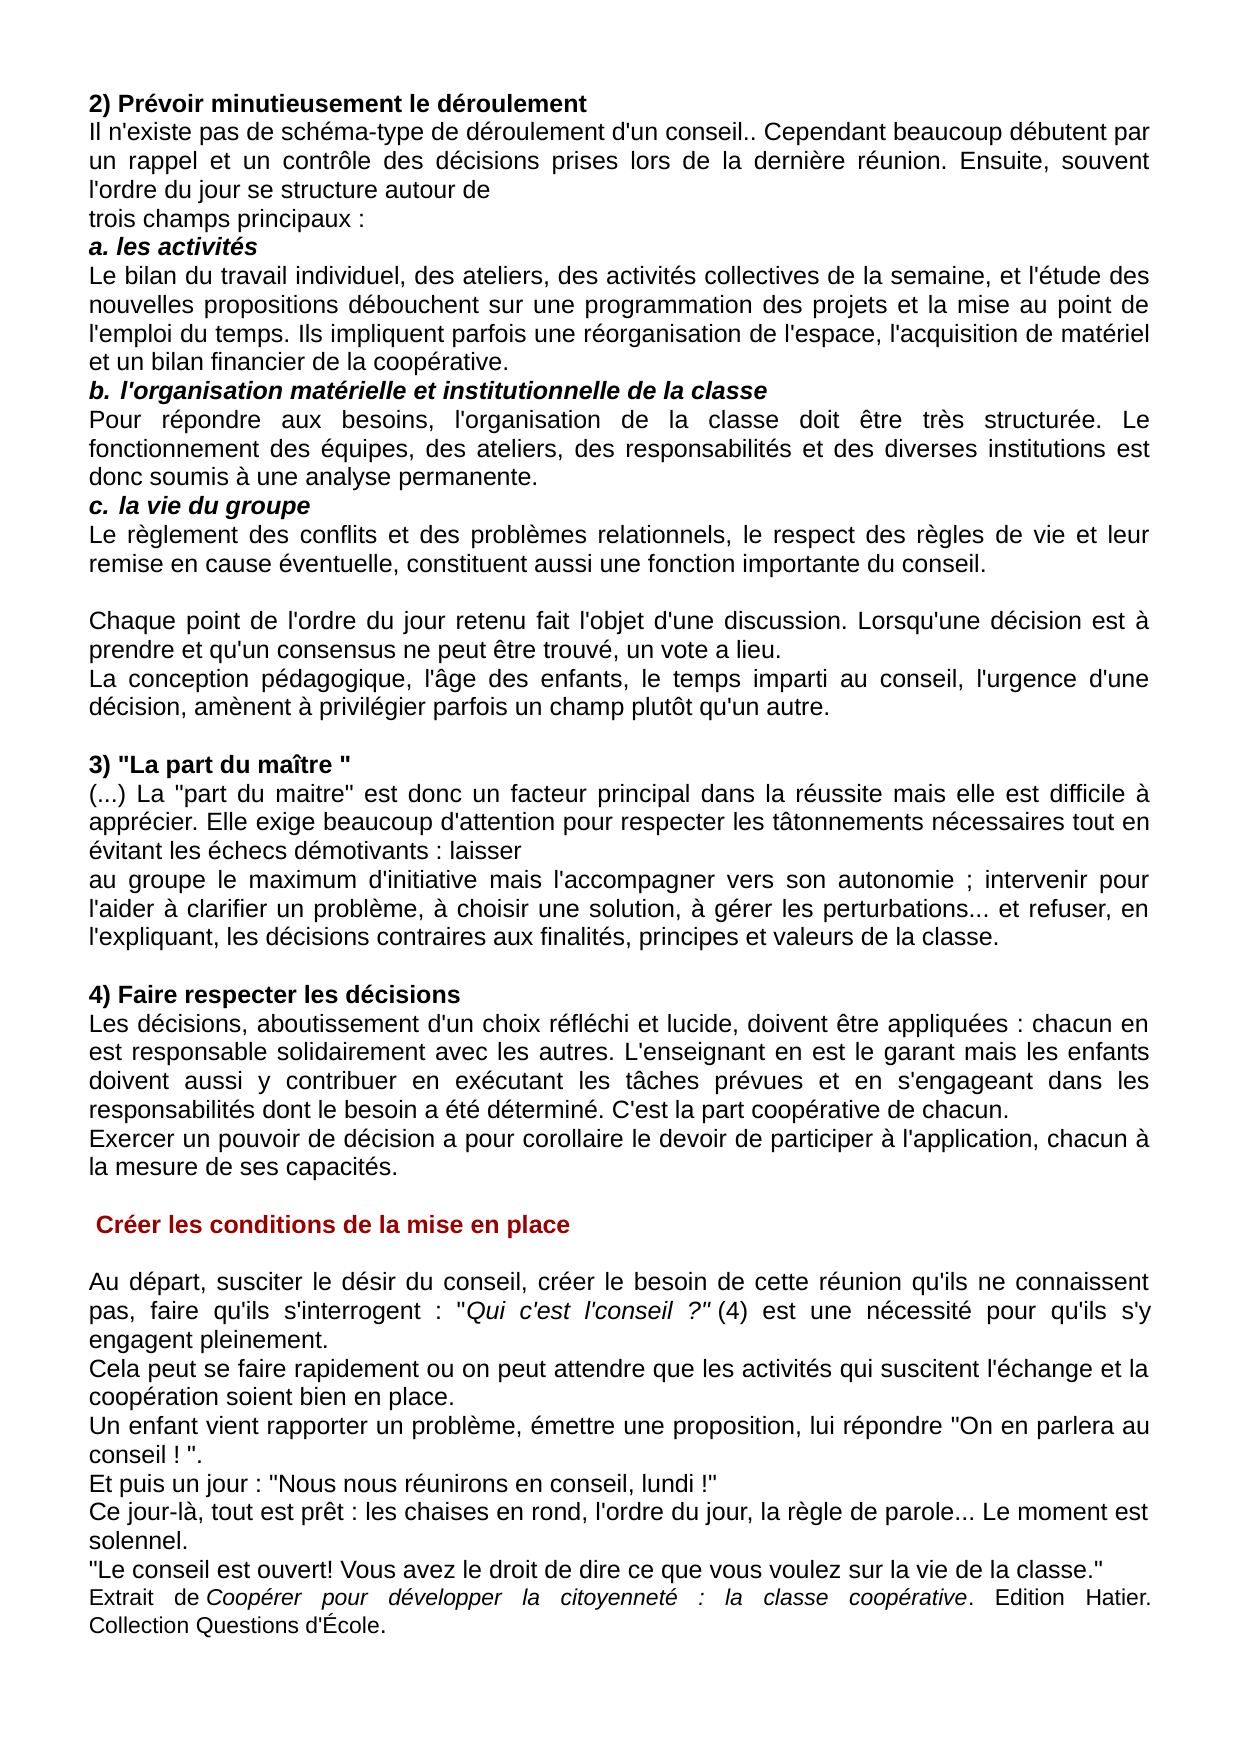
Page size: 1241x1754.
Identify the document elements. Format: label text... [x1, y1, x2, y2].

text Le règlement des conflits et des problèmes relationnels, le respect des règles de vie et leur remise en cause éventuelle, constituent aussi une fonction importante du conseil. [88, 520, 1152, 577]
text Le bilan du travail individuel, des ateliers, des activités collectives de la semaine, et l'étude des nouvelles propositions débouchent sur une programmation des projets et la mise au point de l'emploi du temps. Ils impliquent parfois une réorganisation de l'espace, l'acquisition de matériel et un bilan financier de la coopérative. [88, 261, 1152, 376]
text (...) La "part du maitre" est donc un facteur principal dans la réussite mais elle est difficile à apprécier. Elle exige beaucoup d'attention pour respecter les tâtonnements nécessaires tout en évitant les échecs démotivants : laisser [88, 778, 1152, 865]
text a. les activités [88, 232, 1152, 261]
text Extrait de Coopérer pour développer la citoyenneté : la classe coopérative. Edition Hatier. Collection Questions d'École. [88, 1583, 1152, 1639]
text Et puis un jour : "Nous nous réunirons en conseil, lundi !" [88, 1468, 1152, 1497]
text Les décisions, aboutissement d'un choix réfléchi et lucide, doivent être appliquées : chacun en est responsable solidairement avec les autres. L'enseignant en est le garant mais les enfants doivent aussi y contribuer en exécutant les tâches prévues et en s'engageant dans les responsabilités dont le besoin a été déterminé. C'est la part coopérative de chacun. [88, 1008, 1152, 1123]
text 4) Faire respecter les décisions [88, 980, 1152, 1008]
text Il n'existe pas de schéma-type de déroulement d'un conseil.. Cependant beaucoup débutent par un rappel et un contrôle des décisions prises lors de la dernière réunion. Ensuite, souvent l'ordre du jour se structure autour de [88, 117, 1152, 203]
text 3) "La part du maître " [88, 750, 1152, 778]
text trois champs principaux : [88, 203, 1152, 232]
text Exercer un pouvoir de décision a pour corollaire le devoir de participer à l'application, chacun à la mesure de ses capacités. [88, 1123, 1152, 1181]
text au groupe le maximum d'initiative mais l'accompagner vers son autonomie ; intervenir pour l'aider à clarifier un problème, à choisir une solution, à gérer les perturbations... et refuser, en l'expliquant, les décisions contraires aux finalités, principes et valeurs de la classe. [88, 865, 1152, 951]
text Créer les conditions de la mise en place [88, 1210, 1152, 1238]
text "Le conseil est ouvert! Vous avez le droit de dire ce que vous voulez sur la vie de la classe." [88, 1555, 1152, 1583]
text b. l'organisation matérielle et institutionnelle de la classe [88, 376, 1152, 405]
text Un enfant vient rapporter un problème, émettre une proposition, lui répondre "On en parlera au conseil ! ". [88, 1411, 1152, 1468]
text Chaque point de l'ordre du jour retenu fait l'objet d'une discussion. Lorsqu'une décision est à prendre et qu'un consensus ne peut être trouvé, un vote a lieu. [88, 606, 1152, 663]
text 2) Prévoir minutieusement le déroulement [88, 88, 1152, 117]
text Cela peut se faire rapidement ou on peut attendre que les activités qui suscitent l'échange et la coopération soient bien en place. [88, 1353, 1152, 1411]
text Au départ, susciter le désir du conseil, créer le besoin de cette réunion qu'ils ne connaissent pas, faire qu'ils s'interrogent : "Qui c'est l'conseil ?" (4) est une nécessité pour qu'ils s'y engagent pleinement. [88, 1267, 1152, 1353]
text La conception pédagogique, l'âge des enfants, le temps imparti au conseil, l'urgence d'une décision, amènent à privilégier parfois un champ plutôt qu'un autre. [88, 663, 1152, 721]
text c. la vie du groupe [88, 491, 1152, 520]
text Pour répondre aux besoins, l'organisation de la classe doit être très structurée. Le fonctionnement des équipes, des ateliers, des responsabilités et des diverses institutions est donc soumis à une analyse permanente. [88, 405, 1152, 491]
text Ce jour-là, tout est prêt : les chaises en rond, l'ordre du jour, la règle de parole... Le moment est solennel. [88, 1497, 1152, 1555]
